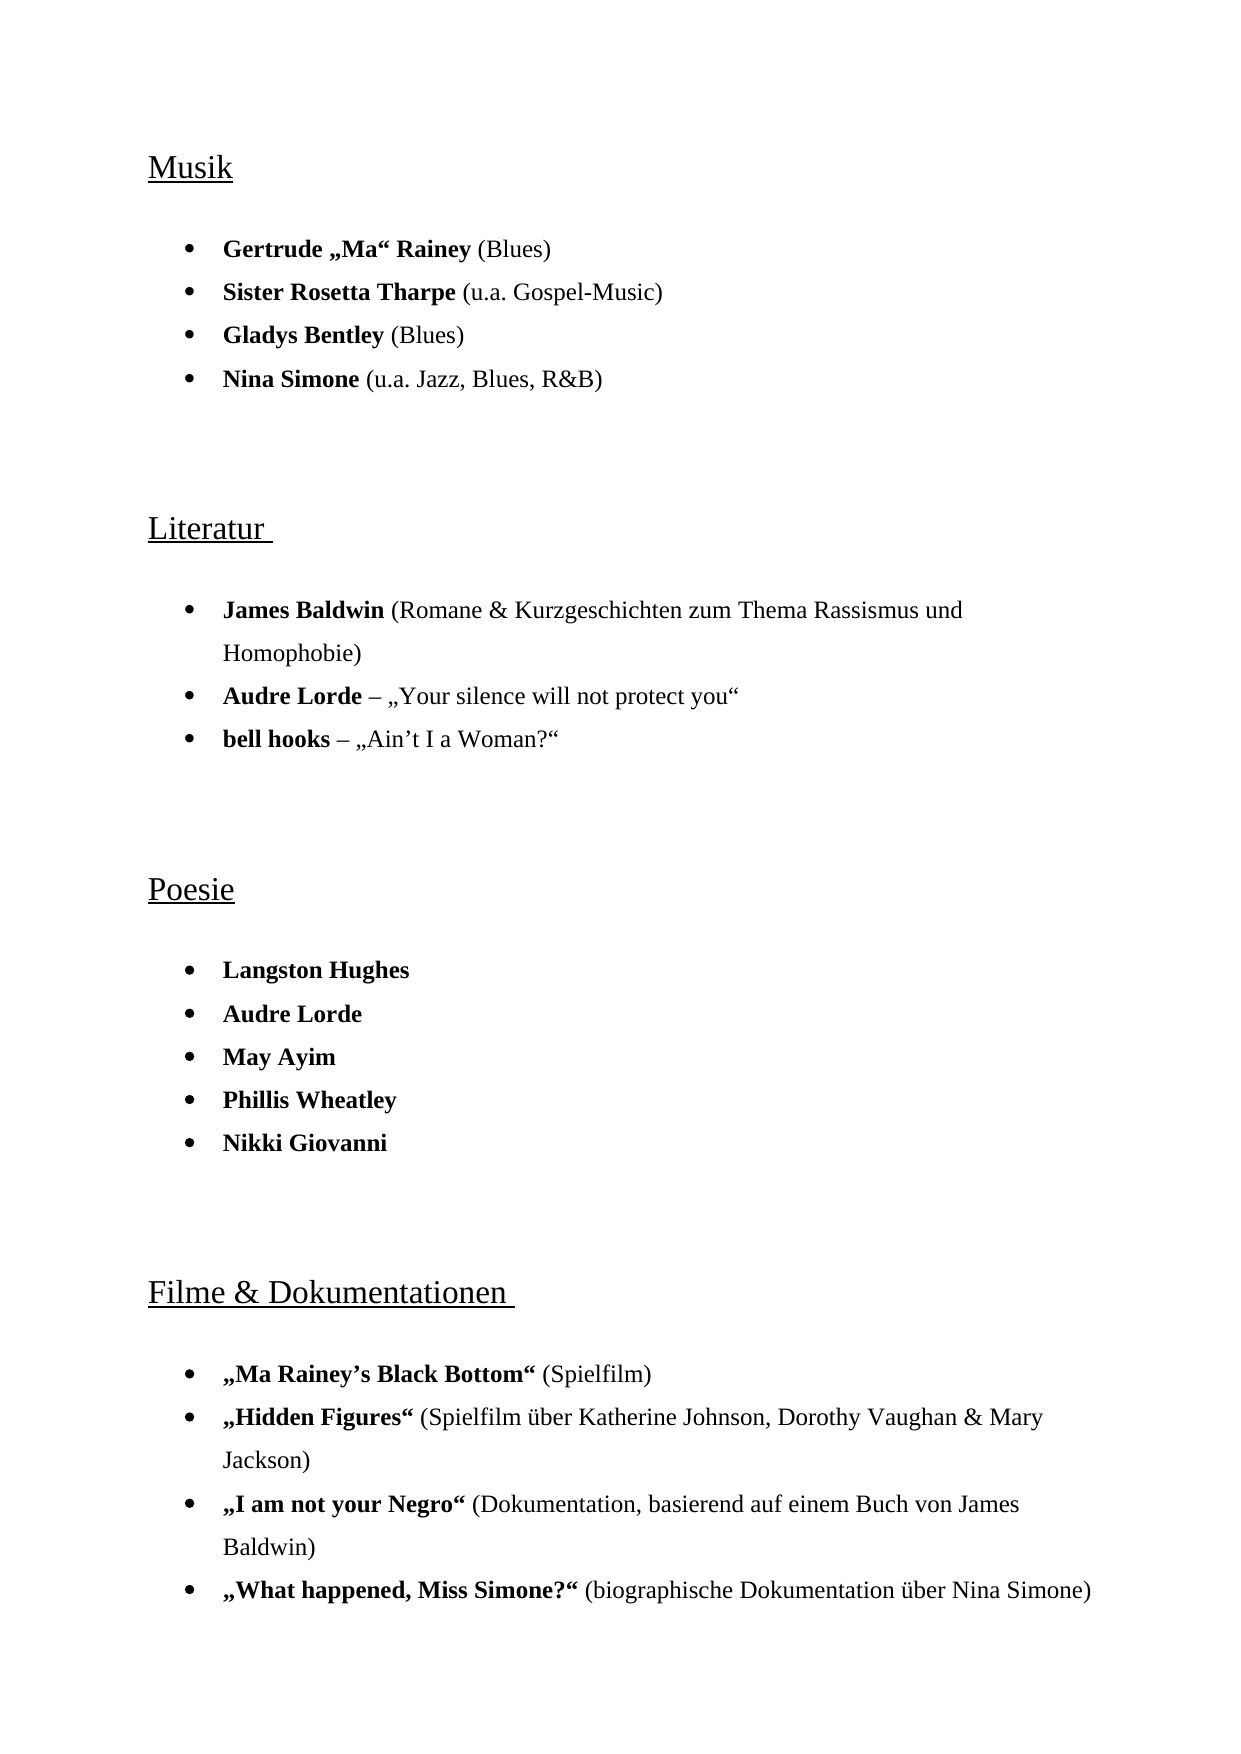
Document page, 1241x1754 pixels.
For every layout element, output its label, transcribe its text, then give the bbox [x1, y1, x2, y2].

list bell hooks – „Ain’t I a Woman?“ [185, 724, 1093, 753]
text Filme & Dokumentationen [148, 1273, 1093, 1311]
list Gertrude „Ma“ Rainey (Blues) [185, 234, 1093, 263]
list Gladys Bentley (Blues) [185, 321, 1093, 349]
list James Baldwin (Romane & Kurzgeschichten zum Thema Rassismus und Homophobie) [185, 595, 1093, 667]
list „I am not your Negro“ (Dokumentation, basierend auf einem Buch von James Baldwin) [185, 1489, 1093, 1561]
list Nina Simone (u.a. Jazz, Blues, R&B) [185, 364, 1093, 392]
list May Ayim [185, 1042, 1093, 1071]
list Phillis Wheatley [185, 1085, 1093, 1114]
text Musik [148, 148, 1093, 186]
list Audre Lorde [185, 999, 1093, 1027]
list „Hidden Figures“ (Spielfilm über Katherine Johnson, Dorothy Vaughan & Mary Jackson) [185, 1402, 1093, 1474]
text Poesie [148, 869, 1093, 907]
list Audre Lorde – „Your silence will not protect you“ [185, 681, 1093, 710]
list Sister Rosetta Tharpe (u.a. Gospel-Music) [185, 277, 1093, 306]
list Langston Hughes [185, 956, 1093, 984]
list „What happened, Miss Simone?“ (biographische Dokumentation über Nina Simone) [185, 1575, 1093, 1604]
list Nikki Giovanni [185, 1128, 1093, 1157]
list „Ma Rainey’s Black Bottom“ (Spielfilm) [185, 1359, 1093, 1388]
text Literatur [148, 508, 1093, 547]
